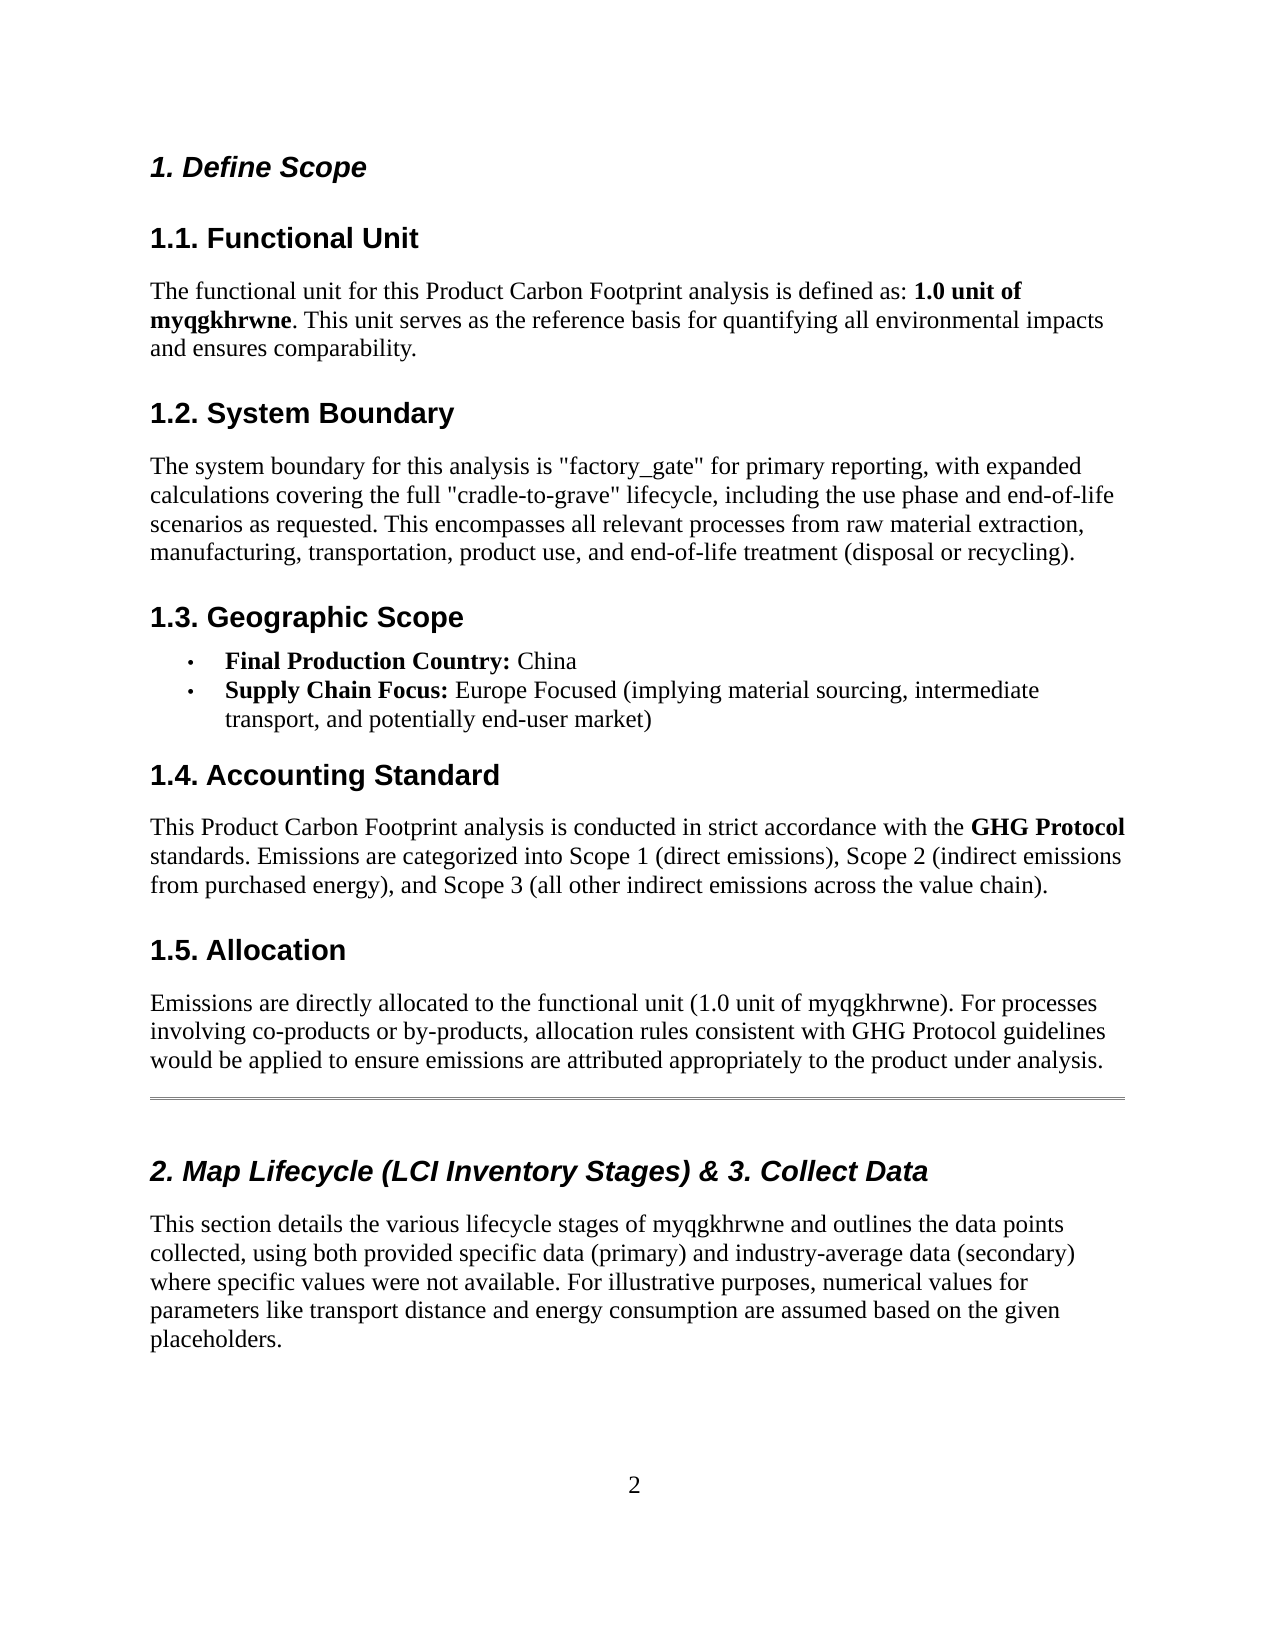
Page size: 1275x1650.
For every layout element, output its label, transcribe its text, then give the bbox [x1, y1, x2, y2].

subtitle 1.4. Accounting Standard [150, 757, 1125, 791]
text This section details the various lifecycle stages of myqgkhrwne and outlines the data points collected, using both provided specific data (primary) and industry-average data (secondary) where specific values were not available. For illustrative purposes, numerical values for parameters like transport distance and energy consumption are assumed based on the given placeholders. [150, 1209, 1125, 1353]
subtitle 1.2. System Boundary [150, 396, 1125, 430]
subtitle 1.5. Allocation [150, 933, 1125, 966]
list Final Production Country: China [187, 646, 1125, 675]
subtitle 1.1. Functional Unit [150, 221, 1125, 254]
text The system boundary for this analysis is "factory_gate" for primary reporting, with expanded calculations covering the full "cradle-to-grave" lifecycle, including the use phase and end-of-life scenarios as requested. This encompasses all relevant processes from raw material extraction, manufacturing, transportation, product use, and end-of-life treatment (disposal or recycling). [150, 451, 1125, 566]
text The functional unit for this Product Carbon Footprint analysis is defined as: 1.0 unit of myqgkhrwne. This unit serves as the reference basis for quantifying all environmental impacts and ensures comparability. [150, 276, 1125, 362]
text Emissions are directly allocated to the functional unit (1.0 unit of myqgkhrwne). For processes involving co-products or by-products, allocation rules consistent with GHG Protocol guidelines would be applied to ensure emissions are attributed appropriately to the product under analysis. [150, 988, 1125, 1074]
subtitle 1. Define Scope [150, 150, 1125, 183]
list Supply Chain Focus: Europe Focused (implying material sourcing, intermediate transport, and potentially end-user market) [187, 675, 1125, 732]
subtitle 1.3. Geographic Scope [150, 600, 1125, 634]
subtitle 2. Map Lifecycle (LCI Inventory Stages) & 3. Collect Data [150, 1154, 1125, 1188]
text This Product Carbon Footprint analysis is conducted in strict accordance with the GHG Protocol standards. Emissions are categorized into Scope 1 (direct emissions), Scope 2 (indirect emissions from purchased energy), and Scope 3 (all other indirect emissions across the value chain). [150, 812, 1125, 899]
